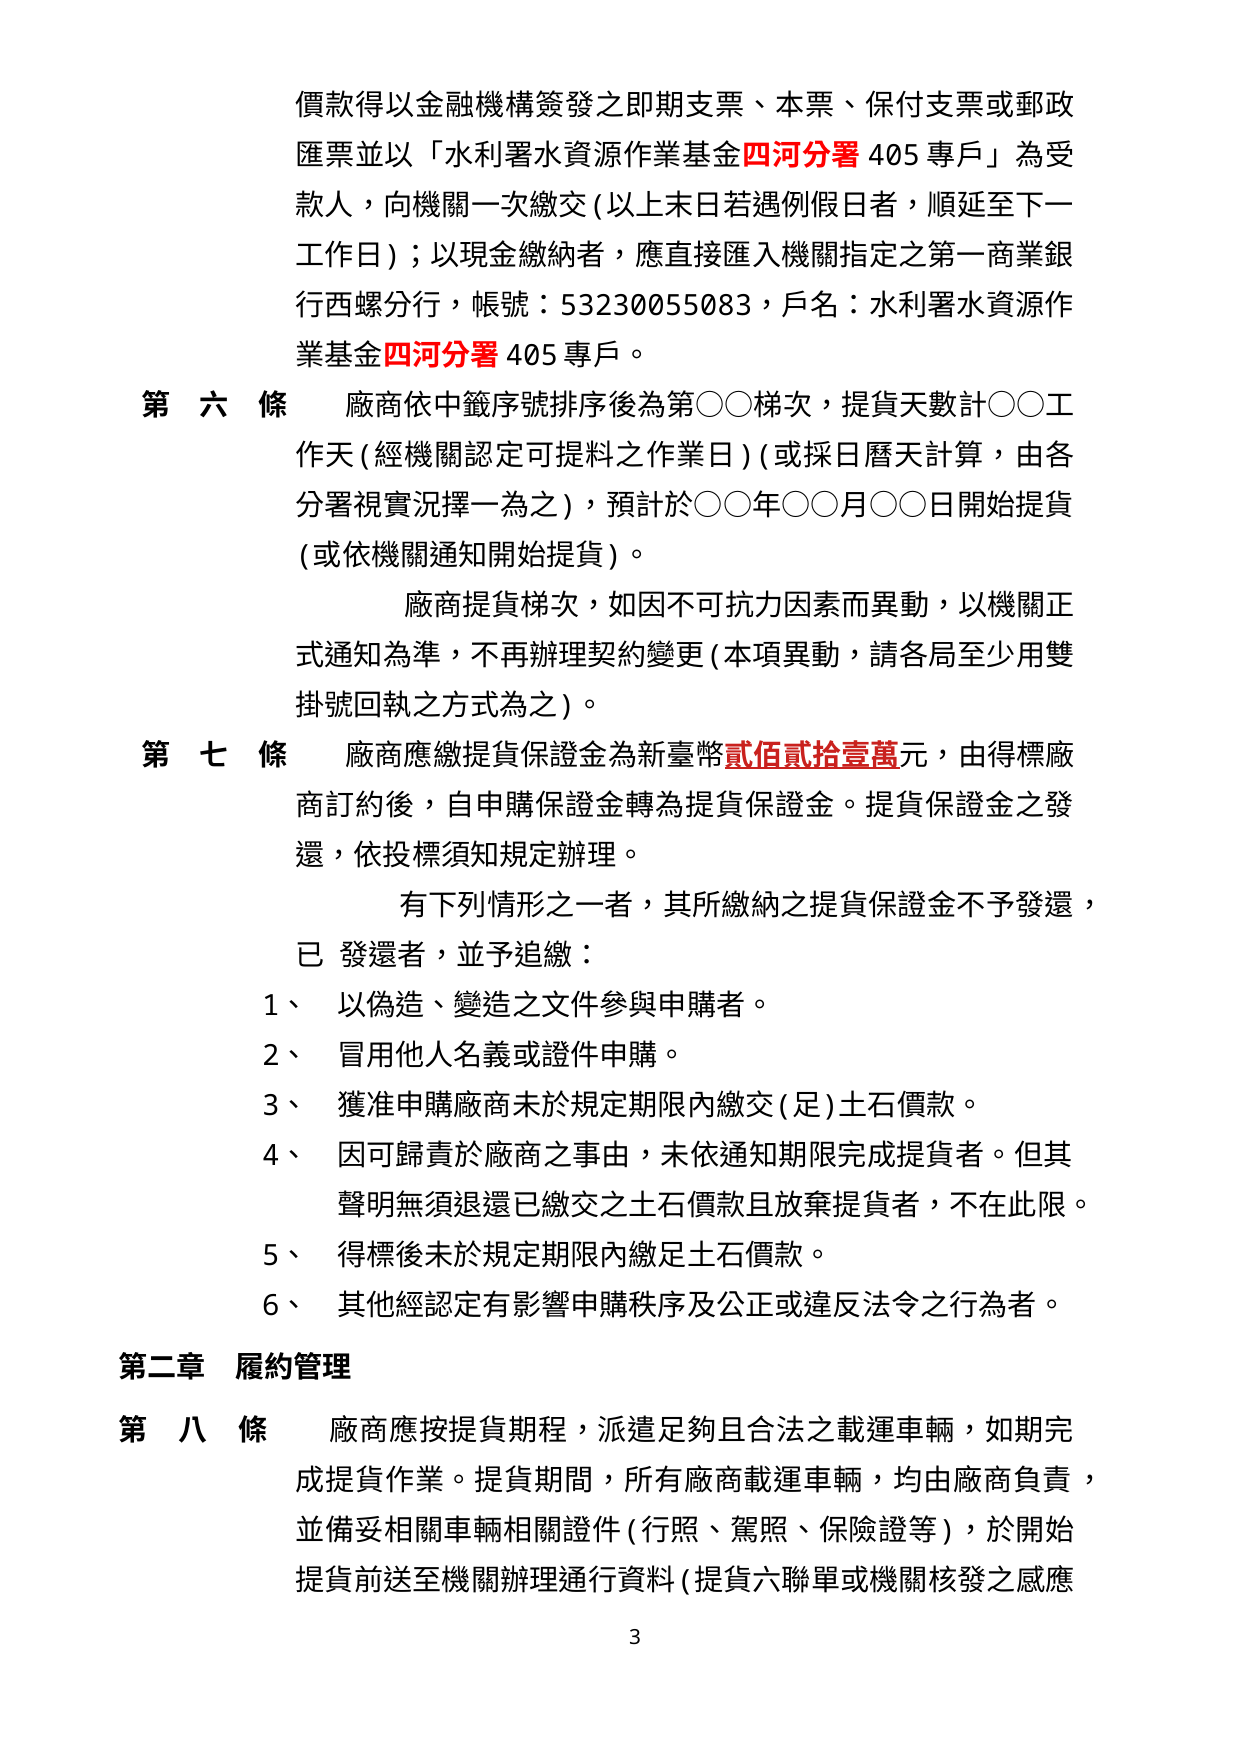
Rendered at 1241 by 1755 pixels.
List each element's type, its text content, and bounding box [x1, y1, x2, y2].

list 得標後未於規定期限內繳足土石價款。 [262, 1225, 1075, 1275]
list 冒用他人名義或證件申購。 [262, 1025, 1075, 1075]
text 第 七 條 廠商應繳提貨保證金為新臺幣貳佰貳拾壹萬元，由得標廠商訂約後，自申購保證金轉為提貨保證金。提貨保證金之發還，依投標須知規定辦理。 [19, 725, 1075, 875]
list 因可歸責於廠商之事由，未依通知期限完成提貨者。但其聲明無須退還已繳交之土石價款且放棄提貨者，不在此限。 [262, 1125, 1075, 1225]
list 獲准申購廠商未於規定期限內繳交(足)土石價款。 [262, 1075, 1075, 1125]
list 以偽造、變造之文件參與申購者。 [262, 975, 1075, 1025]
text 第二章 履約管理 [118, 1337, 1075, 1387]
text 第 八 條 廠商應按提貨期程，派遣足夠且合法之載運車輛，如期完成提貨作業。提貨期間，所有廠商載運車輛，均由廠商負責，並備妥相關車輛相關證件(行照、駕照、保險證等)，於開始提貨前送至機關辦理通行資料(提貨六聯單或機關核發之感應器具(卡）)。 [118, 1400, 1075, 1600]
text 有下列情形之一者，其所繳納之提貨保證金不予發還，已 發還者，並予追繳： [27, 875, 1075, 975]
text 第 六 條 廠商依中籤序號排序後為第○○梯次，提貨天數計○○工作天(經機關認定可提料之作業日)(或採日曆天計算，由各分署視實況擇一為之)，預計於○○年○○月○○日開始提貨(或依機關通知開始提貨)。 [19, 375, 1075, 575]
text 價款得以金融機構簽發之即期支票、本票、保付支票或郵政匯票並以「水利署水資源作業基金四河分署405專戶」為受款人，向機關一次繳交(以上末日若遇例假日者，順延至下一工作日)；以現金繳納者，應直接匯入機關指定之第一商業銀行西螺分行，帳號：53230055083，戶名：水利署水資源作業基金四河分署405專戶。 [295, 75, 1075, 375]
text 廠商提貨梯次，如因不可抗力因素而異動，以機關正式通知為準，不再辦理契約變更(本項異動，請各局至少用雙掛號回執之方式為之)。 [19, 575, 1075, 725]
list 其他經認定有影響申購秩序及公正或違反法令之行為者。 [262, 1275, 1075, 1325]
